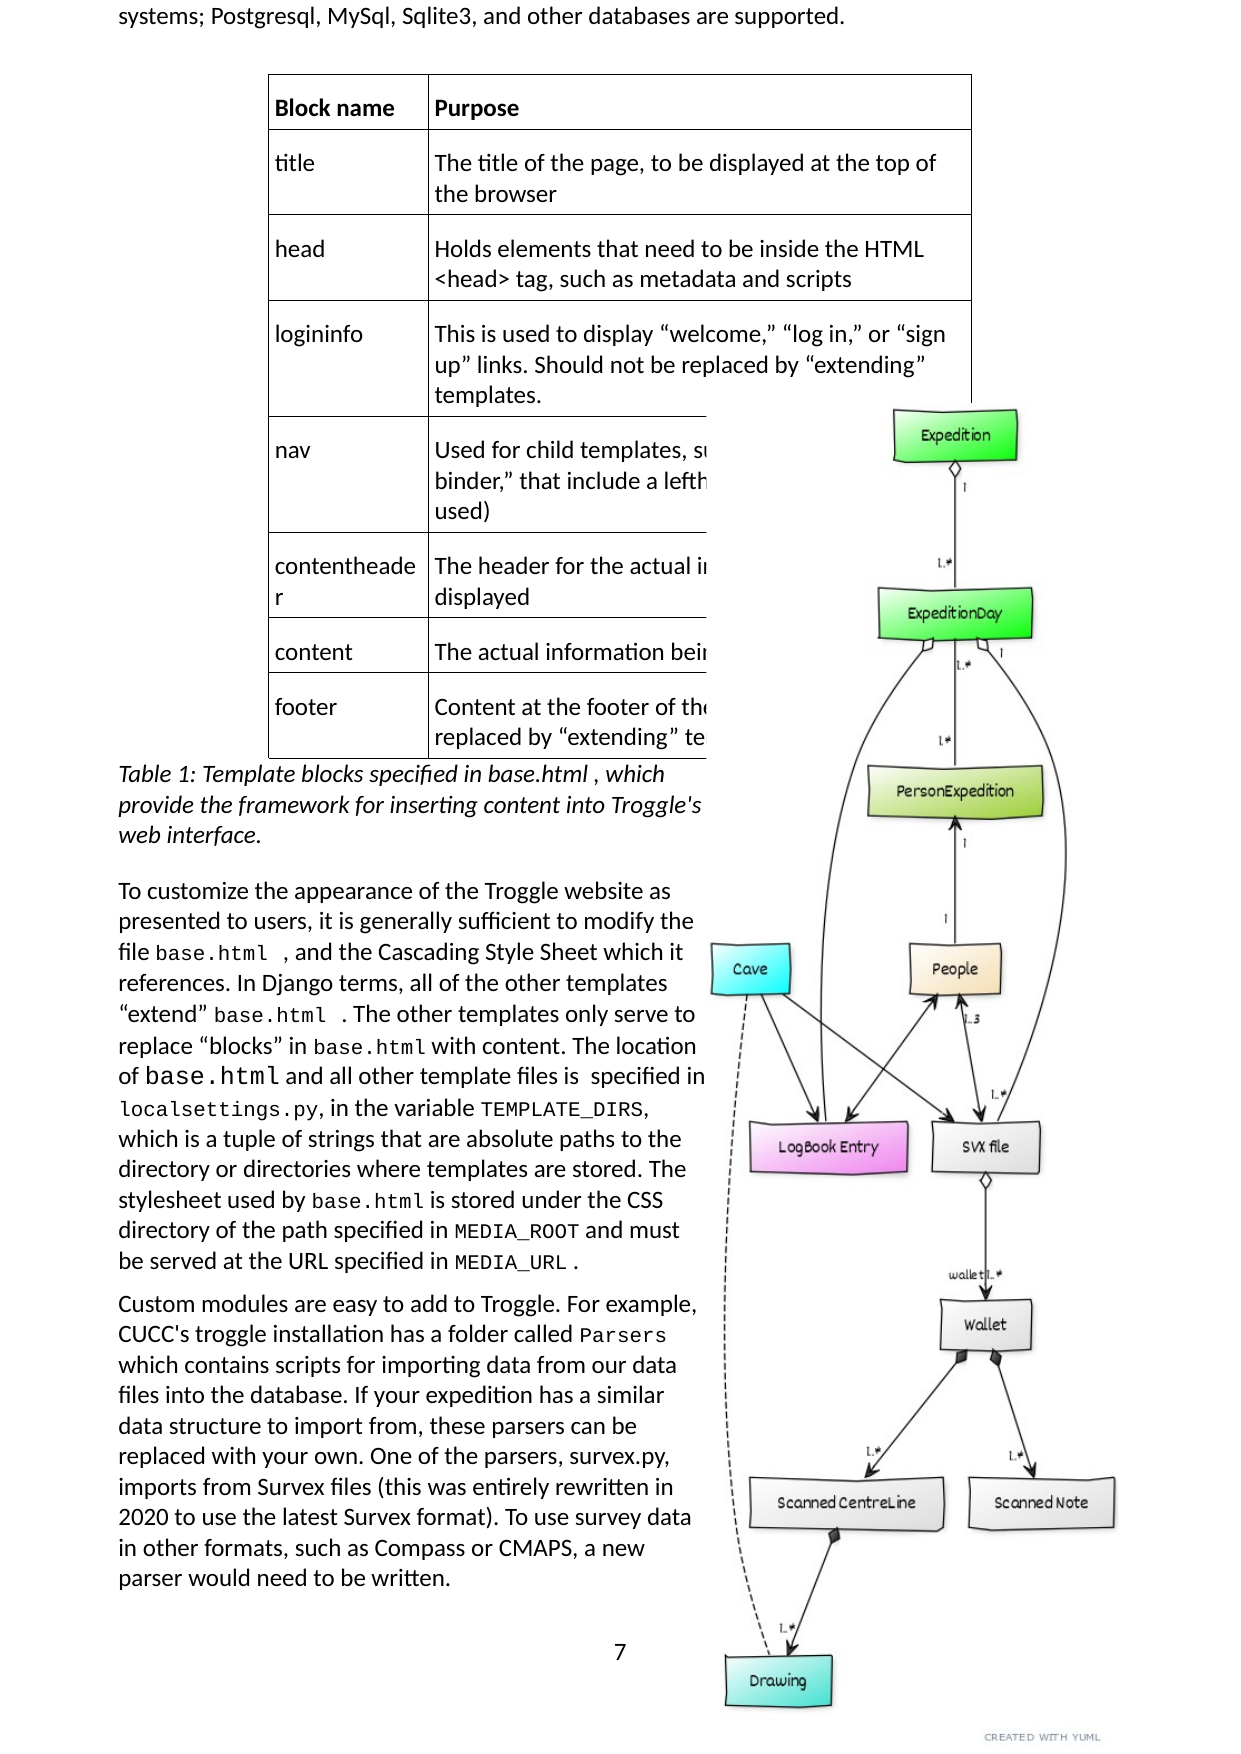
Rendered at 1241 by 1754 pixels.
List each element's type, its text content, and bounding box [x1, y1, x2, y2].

text Table 1: Template blocks specified in base.html , which provide the framework for inserting content into Troggle's web interface. [118, 758, 706, 850]
table_cell footer [269, 673, 428, 758]
text To customize the appearance of the Troggle website as presented to users, it is generally sufficient to modify the file base.html , and the Cascading Style Sheet which it references. In Django terms, all of the other templates “extend” base.html . The other templates only serve to replace “blocks” in base.html with content. The location of base.html and all other template files is specified in localsettings.py, in the variable TEMPLATE_DIRS, which is a tuple of strings that are absolute paths to the directory or directories where templates are stored. The stylesheet used by base.html is stored under the CSS directory of the path specified in MEDIA_ROOT and must be served at the URL specified in MEDIA_URL . [118, 875, 706, 1275]
text systems; Postgresql, MySql, Sqlite3, and other databases are supported. [118, 0, 1122, 31]
table_cell The title of the page, to be displayed at the top of the browser [429, 130, 971, 214]
table_cell head [269, 215, 428, 299]
table_cell Holds elements that need to be inside the HTML <head> tag, such as metadata and scripts [429, 215, 971, 299]
table_header Purpose [429, 75, 971, 128]
table_cell content [269, 618, 428, 672]
table_cell logininfo [269, 301, 428, 416]
table_cell contentheader [269, 533, 428, 617]
table_cell Content at the footer of the page. Should not be replaced by “extending” templates. (no longer used) [429, 673, 706, 758]
table_cell This is used to display “welcome,” “log in,” or “sign up” links. Should not be replaced by “extending” templates. [429, 301, 971, 416]
table_cell title [269, 130, 428, 214]
text Custom modules are easy to add to Troggle. For example, CUCC's troggle installation has a folder called Parsers which contains scripts for importing data from our data files into the database. If your expedition has a similar data structure to import from, these parsers can be replaced with your own. One of the parsers, survex.py, imports from Survex files (this was entirely rewritten in 2020 to use the latest Survex format). To use survey data in other formats, such as Compass or CMAPS, a new parser would need to be written. [118, 1288, 706, 1593]
table_header Block name [269, 75, 428, 128]
table_cell nav [269, 417, 428, 532]
table_cell The actual information being displayed [429, 618, 706, 672]
table_cell Used for child templates, such as the “virtual survey binder,” that include a lefthand menu (no longer used) [429, 417, 706, 532]
table_cell The header for the actual information being displayed [429, 533, 706, 617]
